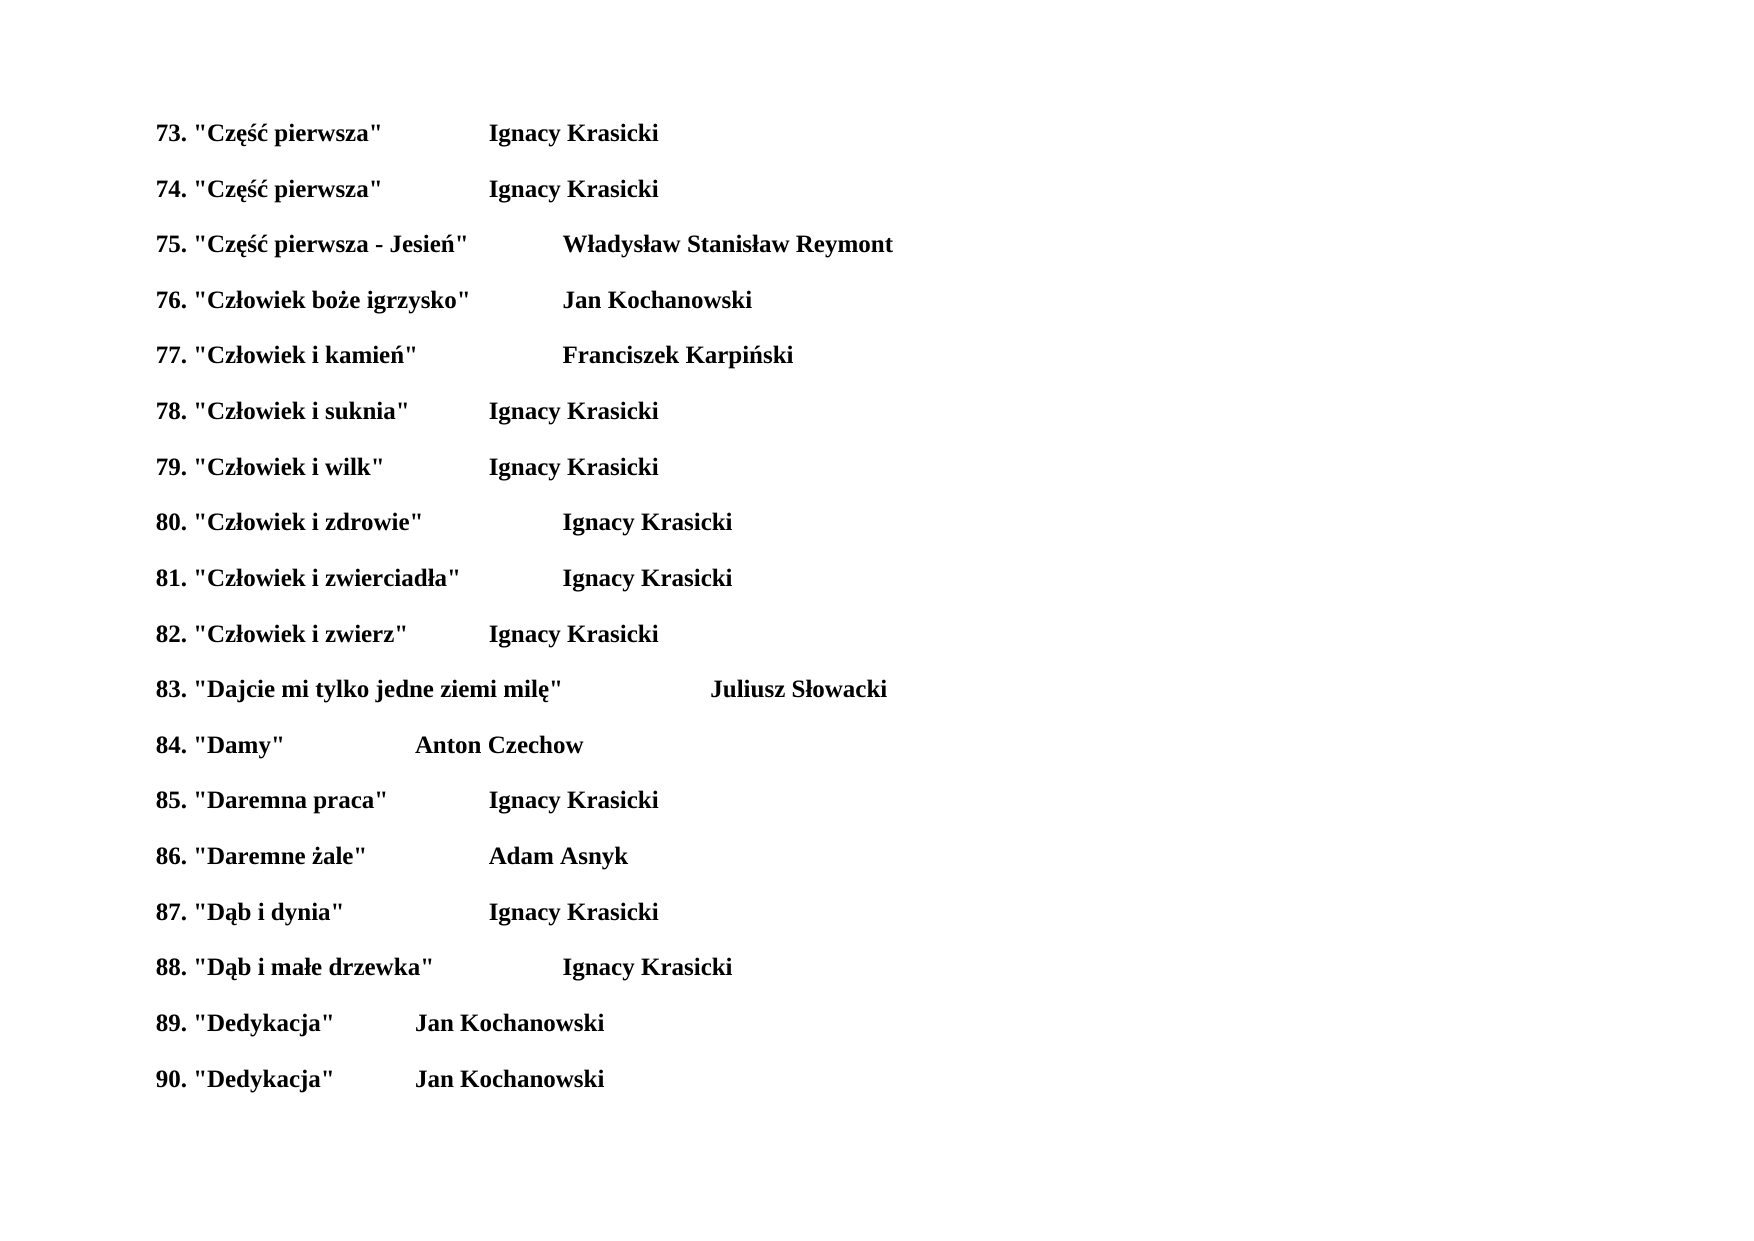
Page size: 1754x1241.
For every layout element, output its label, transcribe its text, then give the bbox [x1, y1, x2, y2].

list "Człowiek i wilk" Ignacy Krasicki [156, 452, 1636, 481]
list "Człowiek i zwierz" Ignacy Krasicki [156, 619, 1636, 647]
list "Dajcie mi tylko jedne ziemi milę" Juliusz Słowacki [156, 674, 1636, 703]
list "Damy" Anton Czechow [156, 730, 1636, 759]
list "Człowiek i kamień" Franciszek Karpiński [156, 341, 1636, 369]
list "Część pierwsza - Jesień" Władysław Stanisław Reymont [156, 229, 1636, 258]
list "Człowiek boże igrzysko" Jan Kochanowski [156, 285, 1636, 314]
list "Daremne żale" Adam Asnyk [156, 841, 1636, 870]
list "Część pierwsza" Ignacy Krasicki [156, 118, 1636, 147]
list "Człowiek i zdrowie" Ignacy Krasicki [156, 507, 1636, 536]
list "Dedykacja" Jan Kochanowski [156, 1064, 1636, 1092]
list "Człowiek i suknia" Ignacy Krasicki [156, 396, 1636, 425]
list "Człowiek i zwierciadła" Ignacy Krasicki [156, 563, 1636, 592]
list "Daremna praca" Ignacy Krasicki [156, 786, 1636, 814]
list "Dąb i dynia" Ignacy Krasicki [156, 897, 1636, 926]
list "Część pierwsza" Ignacy Krasicki [156, 174, 1636, 202]
list "Dedykacja" Jan Kochanowski [156, 1008, 1636, 1037]
list "Dąb i małe drzewka" Ignacy Krasicki [156, 952, 1636, 981]
